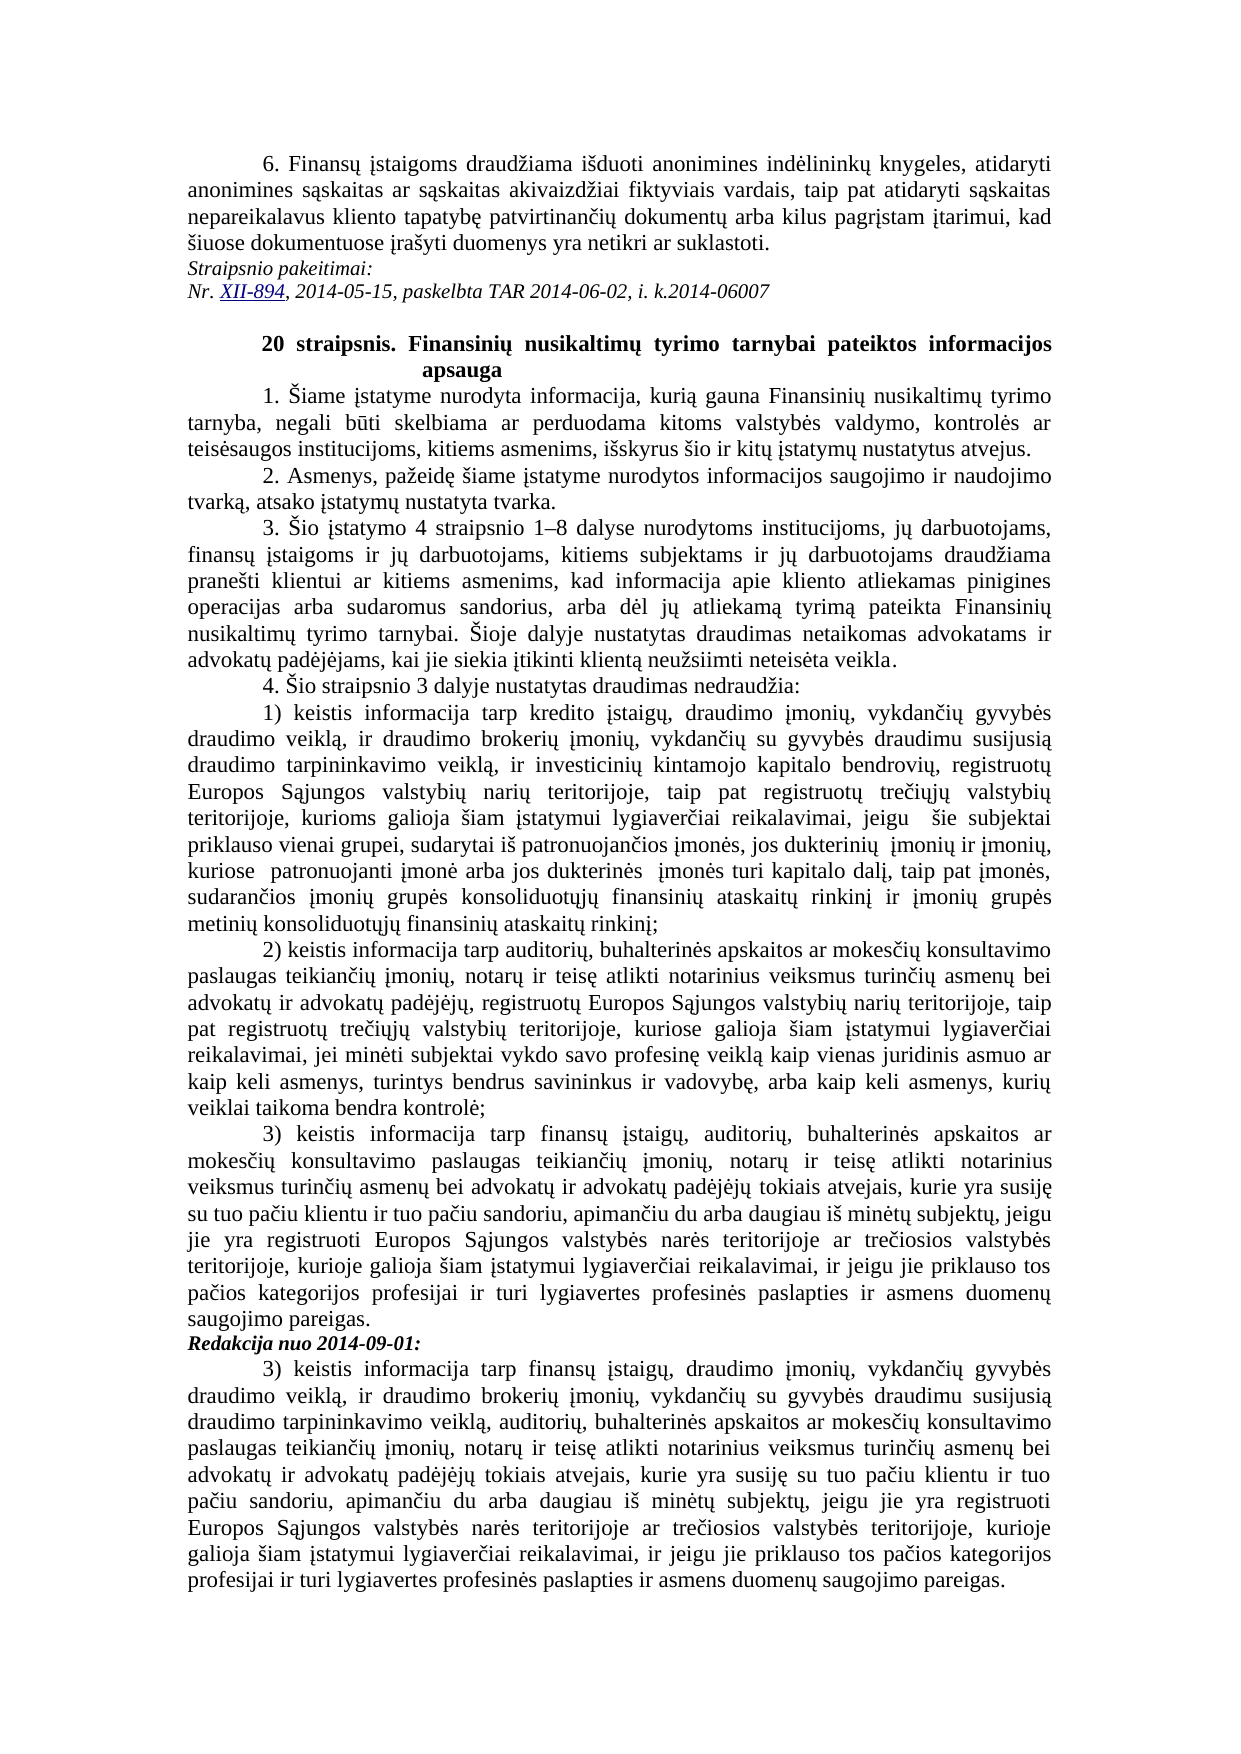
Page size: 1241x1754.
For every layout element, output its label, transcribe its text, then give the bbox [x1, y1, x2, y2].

text 1) keistis informacija tarp kredito įstaigų, draudimo įmonių, vykdančių gyvybės draudimo veiklą, ir draudimo brokerių įmonių, vykdančių su gyvybės draudimu susijusią draudimo tarpininkavimo veiklą, ir investicinių kintamojo kapitalo bendrovių, registruotų Europos Sąjungos valstybių narių teritorijoje, taip pat registruotų trečiųjų valstybių teritorijoje, kurioms galioja šiam įstatymui lygiaverčiai reikalavimai, jeigu šie subjektai priklauso vienai grupei, sudarytai iš patronuojančios įmonės, jos dukterinių įmonių ir įmonių, kuriose patronuojanti įmonė arba jos dukterinės įmonės turi kapitalo dalį, taip pat įmonės, sudarančios įmonių grupės konsoliduotųjų finansinių ataskaitų rinkinį ir įmonių grupės metinių konsoliduotųjų finansinių ataskaitų rinkinį; [187, 699, 1053, 936]
text 4. Šio straipsnio 3 dalyje nustatytas draudimas nedraudžia: [187, 672, 1053, 699]
text 6. Finansų įstaigoms draudžiama išduoti anonimines indėlininkų knygeles, atidaryti anonimines sąskaitas ar sąskaitas akivaizdžiai fiktyviais vardais, taip pat atidaryti sąskaitas nepareikalavus kliento tapatybę patvirtinančių dokumentų arba kilus pagrįstam įtarimui, kad šiuose dokumentuose įrašyti duomenys yra netikri ar suklastoti. [187, 150, 1053, 255]
text Nr. XII-894, 2014-05-15, paskelbta TAR 2014-06-02, i. k.2014-06007 [187, 279, 1053, 303]
text 3. Šio įstatymo 4 straipsnio 1–8 dalyse nurodytoms institucijoms, jų darbuotojams, finansų įstaigoms ir jų darbuotojams, kitiems subjektams ir jų darbuotojams draudžiama pranešti klientui ar kitiems asmenims, kad informacija apie kliento atliekamas pinigines operacijas arba sudaromus sandorius, arba dėl jų atliekamą tyrimą pateikta Finansinių nusikaltimų tyrimo tarnybai. Šioje dalyje nustatytas draudimas netaikomas advokatams ir advokatų padėjėjams, kai jie siekia įtikinti klientą neužsiimti neteisėta veikla. [187, 514, 1053, 672]
text 3) keistis informacija tarp finansų įstaigų, draudimo įmonių, vykdančių gyvybės draudimo veiklą, ir draudimo brokerių įmonių, vykdančių su gyvybės draudimu susijusią draudimo tarpininkavimo veiklą, auditorių, buhalterinės apskaitos ar mokesčių konsultavimo paslaugas teikiančių įmonių, notarų ir teisę atlikti notarinius veiksmus turinčių asmenų bei advokatų ir advokatų padėjėjų tokiais atvejais, kurie yra susiję su tuo pačiu klientu ir tuo pačiu sandoriu, apimančiu du arba daugiau iš minėtų subjektų, jeigu jie yra registruoti Europos Sąjungos valstybės narės teritorijoje ar trečiosios valstybės teritorijoje, kurioje galioja šiam įstatymui lygiaverčiai reikalavimai, ir jeigu jie priklauso tos pačios kategorijos profesijai ir turi lygiavertes profesinės paslapties ir asmens duomenų saugojimo pareigas. [187, 1355, 1053, 1593]
text 2) keistis informacija tarp auditorių, buhalterinės apskaitos ar mokesčių konsultavimo paslaugas teikiančių įmonių, notarų ir teisę atlikti notarinius veiksmus turinčių asmenų bei advokatų ir advokatų padėjėjų, registruotų Europos Sąjungos valstybių narių teritorijoje, taip pat registruotų trečiųjų valstybių teritorijoje, kuriose galioja šiam įstatymui lygiaverčiai reikalavimai, jei minėti subjektai vykdo savo profesinę veiklą kaip vienas juridinis asmuo ar kaip keli asmenys, turintys bendrus savininkus ir vadovybę, arba kaip keli asmenys, kurių veiklai taikoma bendra kontrolė; [187, 936, 1053, 1121]
text Straipsnio pakeitimai: [187, 255, 1053, 279]
text 20 straipsnis. Finansinių nusikaltimų tyrimo tarnybai pateiktos informacijos apsauga [261, 330, 1053, 383]
text 1. Šiame įstatyme nurodyta informacija, kurią gauna Finansinių nusikaltimų tyrimo tarnyba, negali būti skelbiama ar perduodama kitoms valstybės valdymo, kontrolės ar teisėsaugos institucijoms, kitiems asmenims, išskyrus šio ir kitų įstatymų nustatytus atvejus. [187, 383, 1053, 462]
text 3) keistis informacija tarp finansų įstaigų, auditorių, buhalterinės apskaitos ar mokesčių konsultavimo paslaugas teikiančių įmonių, notarų ir teisę atlikti notarinius veiksmus turinčių asmenų bei advokatų ir advokatų padėjėjų tokiais atvejais, kurie yra susiję su tuo pačiu klientu ir tuo pačiu sandoriu, apimančiu du arba daugiau iš minėtų subjektų, jeigu jie yra registruoti Europos Sąjungos valstybės narės teritorijoje ar trečiosios valstybės teritorijoje, kurioje galioja šiam įstatymui lygiaverčiai reikalavimai, ir jeigu jie priklauso tos pačios kategorijos profesijai ir turi lygiavertes profesinės paslapties ir asmens duomenų saugojimo pareigas. [187, 1121, 1053, 1331]
text 2. Asmenys, pažeidę šiame įstatyme nurodytos informacijos saugojimo ir naudojimo tvarką, atsako įstatymų nustatyta tvarka. [187, 462, 1053, 514]
text Redakcija nuo 2014-09-01: [187, 1331, 1053, 1355]
